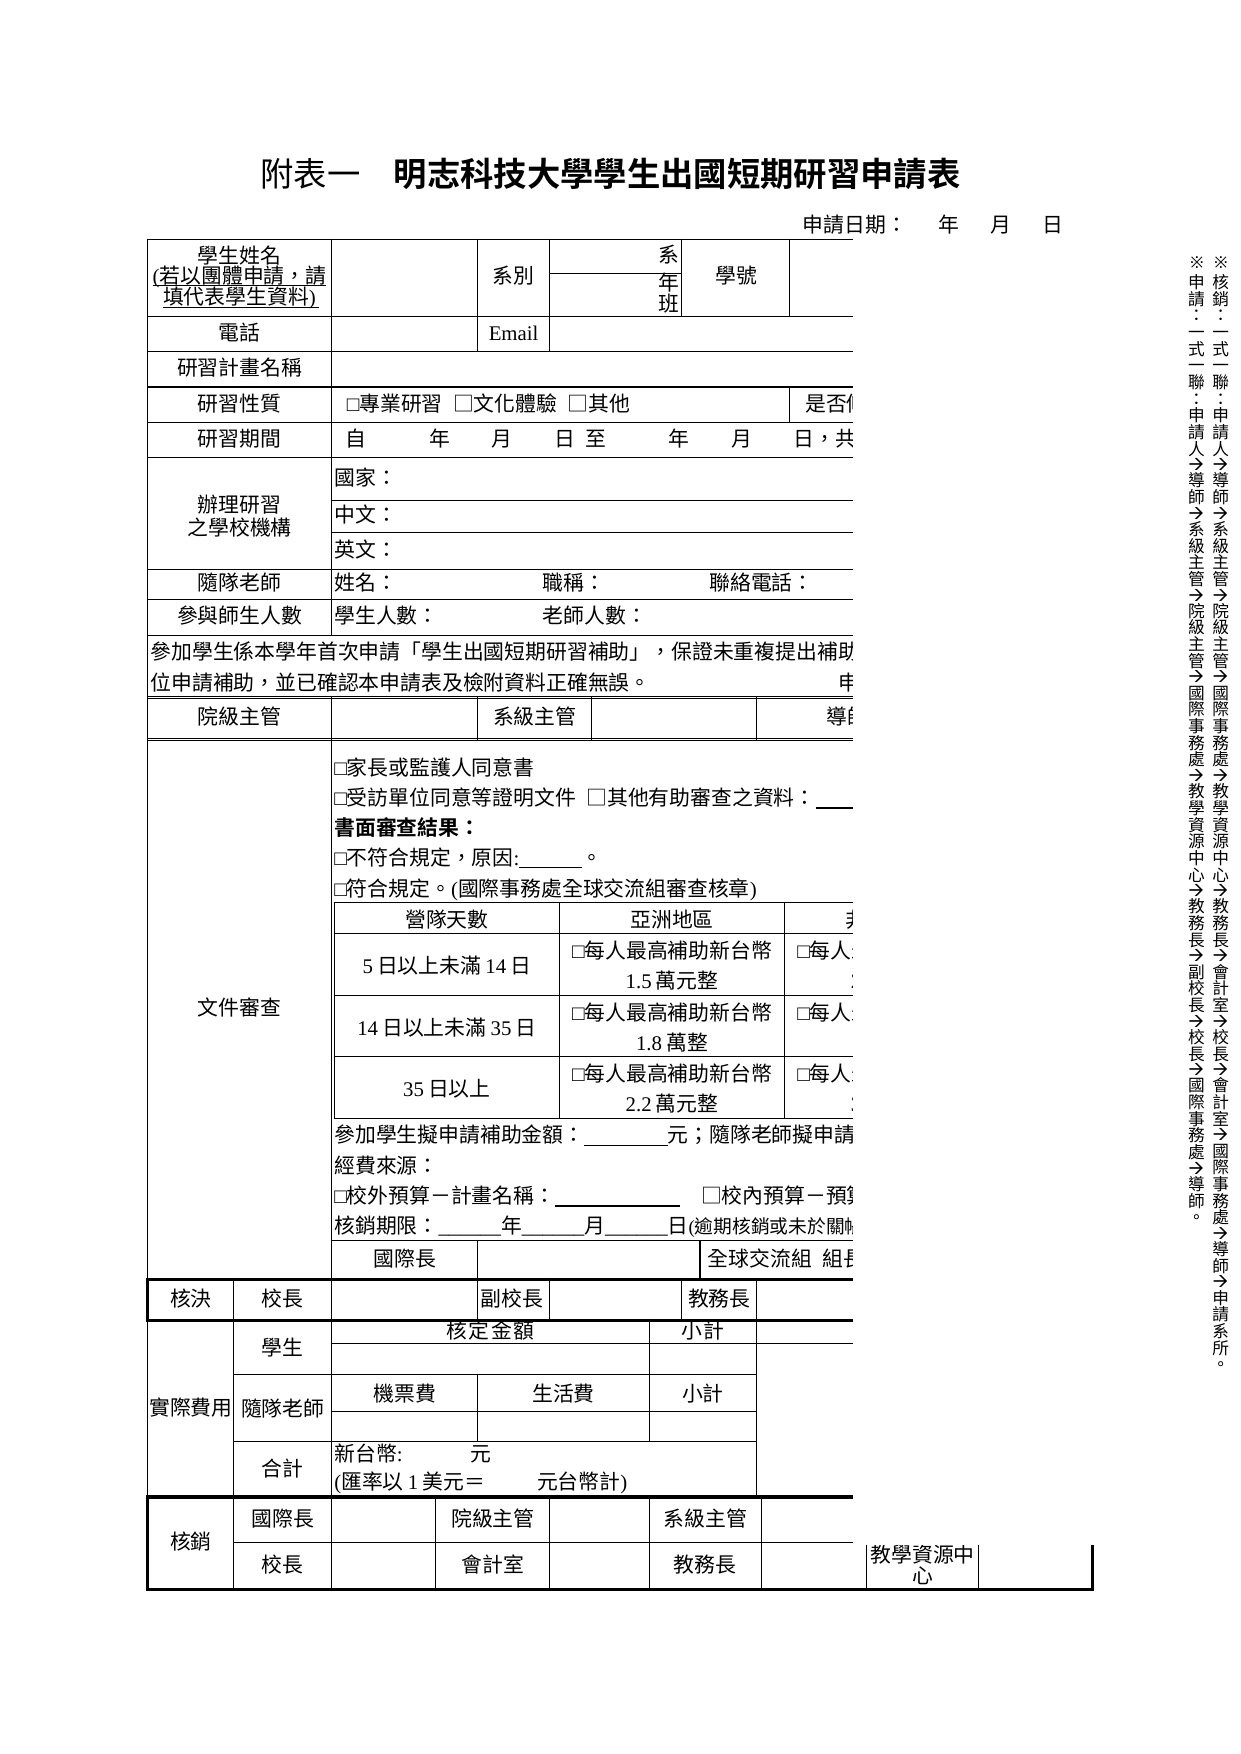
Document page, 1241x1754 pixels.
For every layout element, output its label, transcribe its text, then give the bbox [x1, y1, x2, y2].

table_cell □專業研習 □文化體驗 □其他 [332, 388, 789, 422]
table_cell [592, 699, 756, 737]
table_cell 參加學生係本學年首次申請「學生出國短期研習補助」，保證未重複提出補助申請，且未向本校其他單位申請補助，並已確認本申請表及檢附資料正確無誤。 申請人簽章： [148, 636, 853, 696]
table_cell 機票費 [332, 1375, 477, 1411]
table_cell [332, 1499, 435, 1542]
table_cell □每人最高補助新台幣1.5萬元整 [560, 934, 784, 995]
text 申請日期： 年 月 日 [177, 208, 1240, 1545]
table_cell 副校長 [478, 1281, 549, 1319]
table_header 學號 [682, 240, 789, 316]
table_cell 教務長 [682, 1281, 756, 1319]
table_header 非亞洲地區 [785, 903, 853, 933]
table_cell 國際事務處 [757, 1322, 853, 1343]
table_cell [650, 1344, 756, 1374]
table_cell 教學資源中心 [867, 1545, 978, 1588]
table_cell 研習性質 [148, 388, 331, 422]
text 附表一 明志科技大學學生出國短期研習申請表 [177, 148, 1044, 196]
table_header 營隊天數 [335, 903, 559, 933]
table_cell 核銷 [149, 1499, 233, 1588]
table_cell □每人最高補助新台幣2.2萬元整 [560, 1057, 784, 1118]
table_header 亞洲地區 [560, 903, 784, 933]
table_cell 中文： [332, 501, 853, 532]
table_cell 年 班 [550, 274, 681, 316]
table_cell 辦理研習 之學校機構 [148, 458, 331, 569]
table_cell □每人最高補助新台幣3.6萬元整 [785, 1057, 853, 1118]
table_cell 自 年 月 日 至 年 月 日，共計 天。 [332, 423, 853, 457]
table_cell 文件審查 [148, 741, 331, 1278]
table_cell □每人最高補助新台幣1.8萬整 [560, 996, 784, 1056]
table_cell 會計室 [436, 1543, 549, 1588]
table_cell [332, 1543, 435, 1588]
text ※核銷：一式一聯：申請人導師系級主管院級主管國際事務處教學資源中心教務長會計室校長會計室國際事務處導師申請系所。 [1208, 251, 1233, 1530]
table_cell 參與師生人數 [148, 600, 331, 634]
table_cell 小計 [650, 1375, 756, 1411]
table_cell [478, 1241, 699, 1278]
table_header 系別 [478, 240, 549, 316]
table_cell [550, 1281, 681, 1319]
table_cell [550, 1543, 649, 1588]
table_cell [332, 1344, 649, 1374]
table_cell □家長或監護人同意書 □受訪單位同意等證明文件 □其他有助審查之資料： 書面審查結果： □不符合規定，原因: 。 □符合規定。(國際事務處全球交流組審查核章) 參加學生擬申請補助金額： 元；隨隊老師擬申請補助金額： 元 經費來源： □校外預算－計畫名稱： □校內預算－預算單位： 核銷期限：______年______月______日(逾期核銷或未於關帳日前辦理完成將不予補助) [332, 741, 853, 1239]
table_header [790, 240, 853, 316]
table_cell [762, 1543, 866, 1588]
table_cell 研習計畫名稱 [148, 352, 331, 386]
table_cell [332, 317, 477, 351]
table_cell [979, 1545, 1091, 1588]
table_cell [332, 699, 477, 737]
table_cell 姓名： 職稱： 聯絡電話： □無 [332, 570, 853, 599]
table_cell 全球交流組 組長 [701, 1241, 853, 1278]
table_cell [332, 1412, 477, 1441]
table_cell 電話 [148, 317, 331, 351]
table_cell 是否修讀學分：□是 □否 [790, 388, 853, 422]
table_cell 國際長 [332, 1241, 477, 1278]
table_cell 隨隊老師 [148, 570, 331, 599]
table_cell 實際費用 [148, 1322, 233, 1495]
table_cell [757, 1281, 853, 1319]
table_cell 校長 [234, 1281, 331, 1319]
table_cell □每人最高補助新台幣2.5萬元整 [785, 934, 853, 995]
table_cell Email [478, 317, 549, 351]
table_cell 國家： [332, 458, 853, 500]
table_cell 合計 [234, 1442, 331, 1495]
table_cell 校長 [234, 1543, 331, 1588]
table_header 系 [550, 240, 681, 273]
table_cell 導師 [757, 699, 853, 737]
table_cell 生活費 [478, 1375, 649, 1411]
table_cell 系級主管 [650, 1499, 761, 1542]
table_cell 國際長 [234, 1499, 331, 1542]
table_cell [332, 1281, 477, 1319]
table_cell [757, 1344, 853, 1495]
table_cell 核定金額 [332, 1322, 649, 1343]
table_cell 小計 [650, 1322, 756, 1343]
table_cell 學生人數： 老師人數： [332, 600, 853, 634]
table_cell 5日以上未滿14日 [335, 934, 559, 995]
table_cell [650, 1412, 756, 1441]
table_cell [478, 1412, 649, 1441]
table_header 學生姓名 (若以團體申請，請填代表學生資料) [148, 240, 331, 316]
table_cell 系級主管 [478, 699, 591, 737]
table_cell 14日以上未滿35日 [335, 996, 559, 1056]
table_cell 核決 [149, 1281, 233, 1319]
table_cell 35日以上 [335, 1057, 559, 1118]
table_cell 院級主管 [148, 699, 331, 737]
table_cell 院級主管 [436, 1499, 549, 1542]
text ※申請：一式一聯：申請人導師系級主管院級主管國際事務處教學資源中心教務長副校長校長國際事務處導師。 [1184, 251, 1208, 1530]
table_cell 研習期間 [148, 423, 331, 457]
table_cell 學生 [234, 1322, 331, 1374]
table_header [332, 240, 477, 316]
table_cell 教務長 [650, 1543, 761, 1588]
table_cell 新台幣: 元 (匯率以1美元＝ 元台幣計) [332, 1442, 756, 1495]
table_cell 英文： [332, 533, 853, 569]
table_cell [550, 1499, 649, 1542]
table_cell 隨隊老師 [234, 1375, 331, 1441]
table_cell [762, 1499, 853, 1542]
table_cell [332, 352, 853, 386]
table_cell □每人最高補助新台幣3萬元整 [785, 996, 853, 1056]
table_cell [550, 317, 853, 351]
